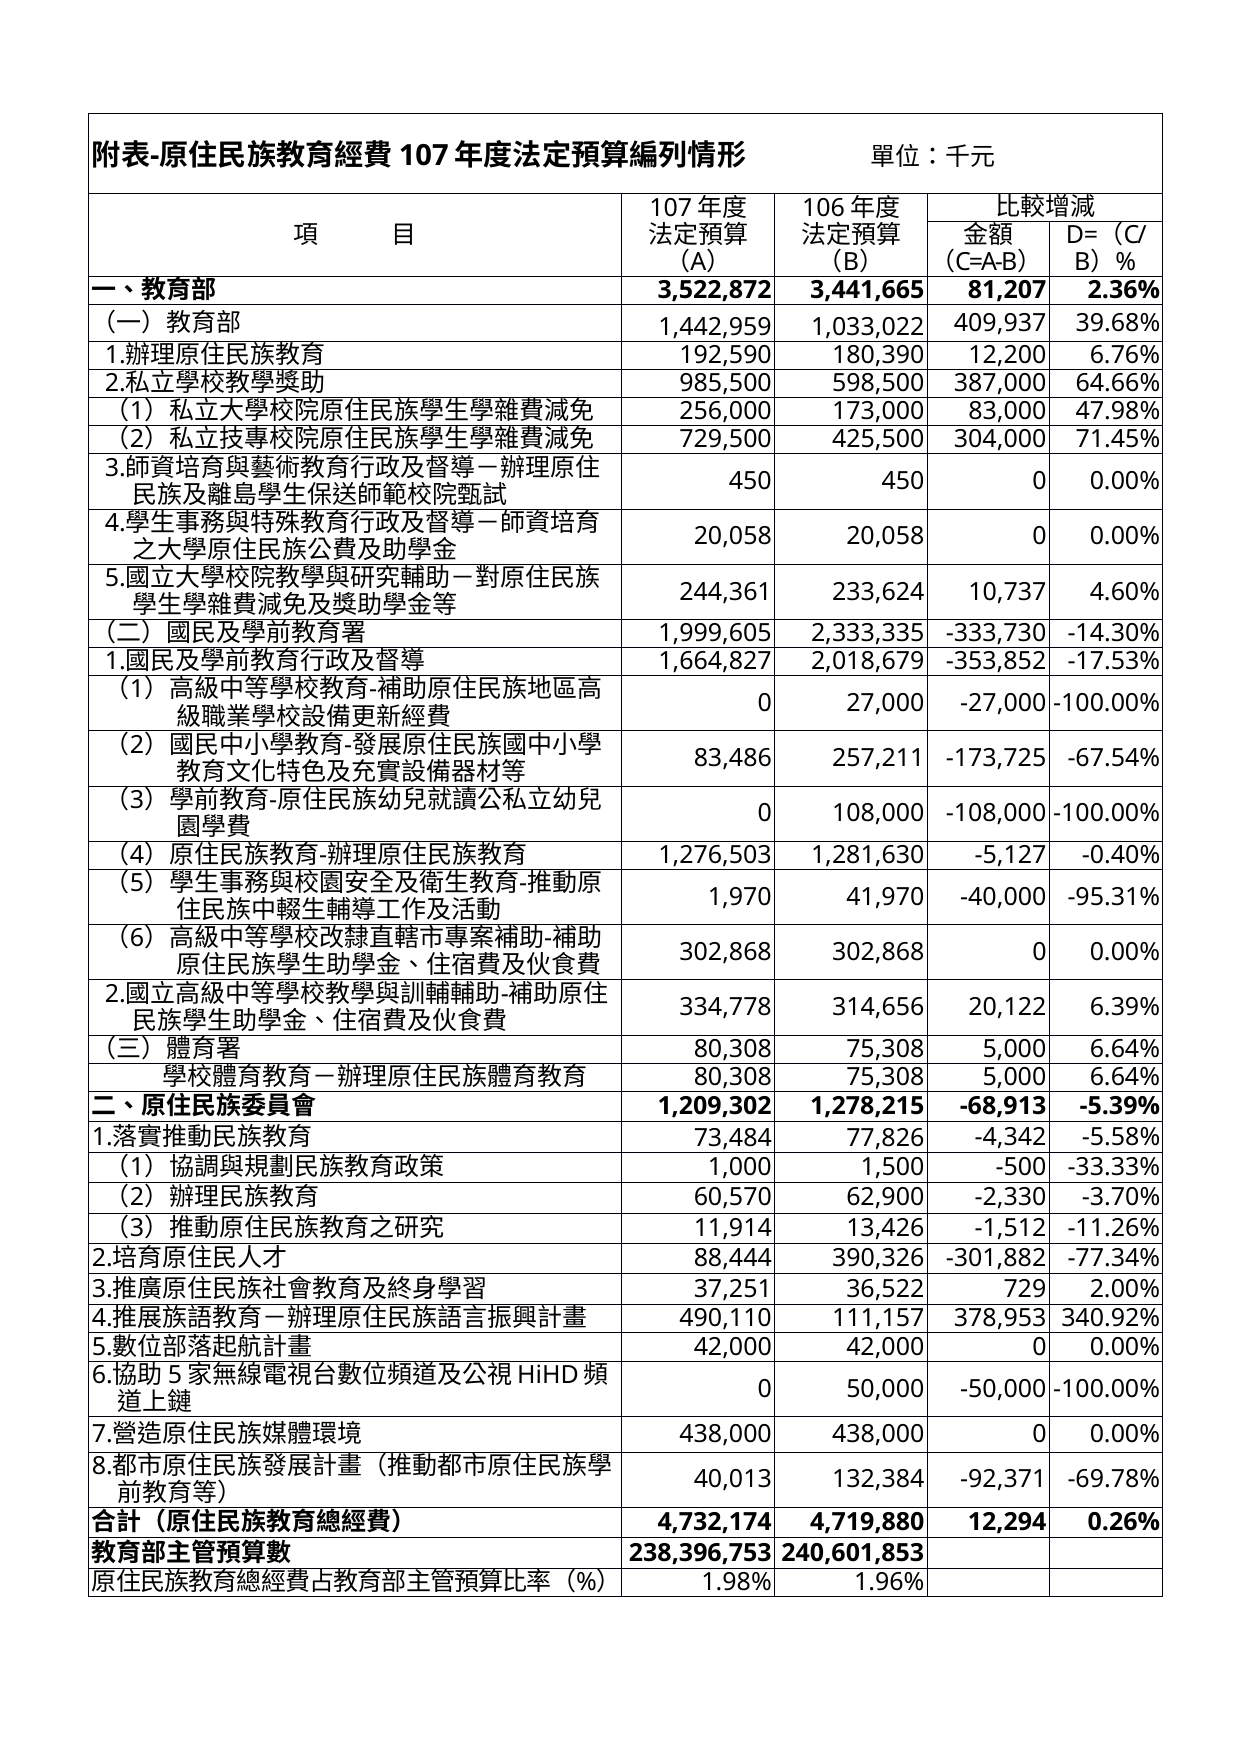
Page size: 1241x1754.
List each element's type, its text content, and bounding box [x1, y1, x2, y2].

table_cell 256,000 [622, 398, 774, 425]
table_cell 0.26% [1050, 1508, 1162, 1537]
table_cell [928, 1569, 1049, 1596]
table_cell 80,308 [622, 1064, 774, 1091]
table_cell -33.33% [1050, 1153, 1162, 1182]
table_cell 0 [622, 1362, 774, 1416]
table_cell 2.國立高級中等學校教學與訓輔輔助-補助原住民族學生助學金、住宿費及伙食費 [89, 980, 621, 1034]
table_cell 項 目 [89, 194, 621, 276]
table_cell （一）教育部 [89, 305, 621, 341]
table_cell 0.00% [1050, 454, 1162, 508]
table_cell 88,444 [622, 1244, 774, 1273]
table_cell 257,211 [775, 731, 927, 786]
table_cell -333,730 [928, 620, 1049, 647]
table_cell 42,000 [622, 1333, 774, 1361]
table_cell 39.68% [1050, 305, 1162, 341]
table_cell 10,737 [928, 565, 1049, 619]
table_cell 6.協助5家無線電視台數位頻道及公視HiHD頻道上鏈 [89, 1362, 621, 1416]
table_cell -68,913 [928, 1092, 1049, 1121]
table_cell 1.國民及學前教育行政及督導 [89, 648, 621, 675]
table_cell 5.數位部落起航計畫 [89, 1333, 621, 1361]
table_cell [928, 1538, 1049, 1568]
table_cell 27,000 [775, 676, 927, 730]
table_cell 0 [928, 1333, 1049, 1361]
table_cell 2,018,679 [775, 648, 927, 675]
table_cell -50,000 [928, 1362, 1049, 1416]
table_cell 0 [928, 925, 1049, 979]
table_cell -108,000 [928, 787, 1049, 841]
table_cell 6.39% [1050, 980, 1162, 1034]
table_cell -40,000 [928, 870, 1049, 924]
table_cell 0.00% [1050, 1417, 1162, 1452]
table_cell 學校體育教育－辦理原住民族體育教育 [89, 1064, 621, 1091]
table_cell -92,371 [928, 1453, 1049, 1507]
table_cell -173,725 [928, 731, 1049, 786]
table_cell 1.98% [622, 1569, 774, 1596]
table_cell （1）私立大學校院原住民族學生學雜費減免 [89, 398, 621, 425]
table_cell 1,209,302 [622, 1092, 774, 1121]
table_cell （1）協調與規劃民族教育政策 [89, 1153, 621, 1182]
table_cell 2.培育原住民人才 [89, 1244, 621, 1273]
table_cell 1,033,022 [775, 305, 927, 341]
table_cell 598,500 [775, 370, 927, 397]
table_cell -500 [928, 1153, 1049, 1182]
table_cell （二）國民及學前教育署 [89, 620, 621, 647]
table_cell 2.00% [1050, 1274, 1162, 1304]
table_cell 80,308 [622, 1036, 774, 1063]
table_cell 233,624 [775, 565, 927, 619]
table_cell 4.學生事務與特殊教育行政及督導－師資培育之大學原住民族公費及助學金 [89, 510, 621, 564]
table_cell 302,868 [775, 925, 927, 979]
table_cell -5,127 [928, 842, 1049, 869]
table_cell -77.34% [1050, 1244, 1162, 1273]
table_cell 106年度 法定預算（B） [775, 194, 927, 276]
table_cell 0 [622, 676, 774, 730]
table_cell -301,882 [928, 1244, 1049, 1273]
table_cell D=（C/B）% [1050, 222, 1162, 276]
table_cell 75,308 [775, 1036, 927, 1063]
table_cell 4,732,174 [622, 1508, 774, 1537]
table_cell 378,953 [928, 1305, 1049, 1332]
table_cell （1）高級中等學校教育-補助原住民族地區高級職業學校設備更新經費 [89, 676, 621, 730]
table_cell 1.96% [775, 1569, 927, 1596]
table_cell 180,390 [775, 342, 927, 369]
table_cell 71.45% [1050, 426, 1162, 453]
table_cell （三）體育署 [89, 1036, 621, 1063]
table_cell 1,281,630 [775, 842, 927, 869]
table_cell （5）學生事務與校園安全及衛生教育-推動原住民族中輟生輔導工作及活動 [89, 870, 621, 924]
table_cell 75,308 [775, 1064, 927, 1091]
table_cell 173,000 [775, 398, 927, 425]
table_cell 42,000 [775, 1333, 927, 1361]
table_cell 240,601,853 [775, 1538, 927, 1568]
table_cell 438,000 [775, 1417, 927, 1452]
table_cell 12,294 [928, 1508, 1049, 1537]
table_cell -69.78% [1050, 1453, 1162, 1507]
table_cell 2.私立學校教學獎助 [89, 370, 621, 397]
table_cell 83,486 [622, 731, 774, 786]
table_cell 6.64% [1050, 1036, 1162, 1063]
table_cell -27,000 [928, 676, 1049, 730]
table_cell 5,000 [928, 1064, 1049, 1091]
table_cell 1,278,215 [775, 1092, 927, 1121]
table_cell -100.00% [1050, 787, 1162, 841]
table_cell 729 [928, 1274, 1049, 1304]
table_cell 83,000 [928, 398, 1049, 425]
table_cell （2）國民中小學教育-發展原住民族國中小學教育文化特色及充實設備器材等 [89, 731, 621, 786]
table_cell -17.53% [1050, 648, 1162, 675]
table_cell 1,442,959 [622, 305, 774, 341]
table_header 附表-原住民族教育經費107年度法定預算編列情形 單位：千元 [89, 114, 1162, 193]
table_cell 60,570 [622, 1183, 774, 1212]
table_cell 81,207 [928, 277, 1049, 304]
table_cell 1,970 [622, 870, 774, 924]
table_cell 450 [775, 454, 927, 508]
table_cell 111,157 [775, 1305, 927, 1332]
table_cell 2,333,335 [775, 620, 927, 647]
table_cell 50,000 [775, 1362, 927, 1416]
table_cell 1,664,827 [622, 648, 774, 675]
table_cell -0.40% [1050, 842, 1162, 869]
table_cell 13,426 [775, 1214, 927, 1243]
table_cell -5.58% [1050, 1122, 1162, 1152]
table_cell 6.76% [1050, 342, 1162, 369]
table_cell 729,500 [622, 426, 774, 453]
table_cell （4）原住民族教育-辦理原住民族教育 [89, 842, 621, 869]
table_cell [1050, 1538, 1162, 1568]
table_cell 0.00% [1050, 925, 1162, 979]
table_cell 985,500 [622, 370, 774, 397]
table_cell 教育部主管預算數 [89, 1538, 621, 1568]
table_cell 334,778 [622, 980, 774, 1034]
table_cell 原住民族教育總經費占教育部主管預算比率（%） [89, 1569, 621, 1596]
table_cell 一、教育部 [89, 277, 621, 304]
table_cell 3,441,665 [775, 277, 927, 304]
table_cell 107年度 法定預算（A） [622, 194, 774, 276]
table_cell 12,200 [928, 342, 1049, 369]
table_cell -4,342 [928, 1122, 1049, 1152]
table_cell 3,522,872 [622, 277, 774, 304]
table_cell 47.98% [1050, 398, 1162, 425]
table_cell 0 [928, 1417, 1049, 1452]
table_cell 244,361 [622, 565, 774, 619]
table_cell 6.64% [1050, 1064, 1162, 1091]
table_cell 37,251 [622, 1274, 774, 1304]
table_cell 1,500 [775, 1153, 927, 1182]
table_cell 3.師資培育與藝術教育行政及督導－辦理原住民族及離島學生保送師範校院甄試 [89, 454, 621, 508]
table_cell 3.推廣原住民族社會教育及終身學習 [89, 1274, 621, 1304]
table_cell 438,000 [622, 1417, 774, 1452]
table_cell （2）私立技專校院原住民族學生學雜費減免 [89, 426, 621, 453]
table_cell 比較增減 [928, 194, 1162, 221]
table_cell 314,656 [775, 980, 927, 1034]
table_cell 1.辦理原住民族教育 [89, 342, 621, 369]
table_cell 340.92% [1050, 1305, 1162, 1332]
table_cell 132,384 [775, 1453, 927, 1507]
table_cell -100.00% [1050, 1362, 1162, 1416]
table_cell 5.國立大學校院教學與研究輔助－對原住民族學生學雜費減免及獎助學金等 [89, 565, 621, 619]
table_cell -353,852 [928, 648, 1049, 675]
table_cell 1,276,503 [622, 842, 774, 869]
table_cell （6）高級中等學校改隸直轄市專案補助-補助原住民族學生助學金、住宿費及伙食費 [89, 925, 621, 979]
table_cell 1,999,605 [622, 620, 774, 647]
table_cell 40,013 [622, 1453, 774, 1507]
table_cell 62,900 [775, 1183, 927, 1212]
table_cell -5.39% [1050, 1092, 1162, 1121]
table_cell -100.00% [1050, 676, 1162, 730]
table_cell 387,000 [928, 370, 1049, 397]
table_cell 73,484 [622, 1122, 774, 1152]
table_cell 金額 （C=A-B） [928, 222, 1049, 276]
table_cell -11.26% [1050, 1214, 1162, 1243]
table_cell 64.66% [1050, 370, 1162, 397]
table_cell 304,000 [928, 426, 1049, 453]
table_cell 490,110 [622, 1305, 774, 1332]
table_cell 11,914 [622, 1214, 774, 1243]
table_cell 5,000 [928, 1036, 1049, 1063]
table_cell （2）辦理民族教育 [89, 1183, 621, 1212]
table_cell 2.36% [1050, 277, 1162, 304]
table_cell 4.推展族語教育－辦理原住民族語言振興計畫 [89, 1305, 621, 1332]
table_cell 0 [622, 787, 774, 841]
table_cell （3）學前教育-原住民族幼兒就讀公私立幼兒園學費 [89, 787, 621, 841]
table_cell 4,719,880 [775, 1508, 927, 1537]
table_cell 108,000 [775, 787, 927, 841]
table_cell -2,330 [928, 1183, 1049, 1212]
table_cell 7.營造原住民族媒體環境 [89, 1417, 621, 1452]
table_cell -14.30% [1050, 620, 1162, 647]
table_cell （3）推動原住民族教育之研究 [89, 1214, 621, 1243]
table_cell 409,937 [928, 305, 1049, 341]
table_cell -3.70% [1050, 1183, 1162, 1212]
table_cell -1,512 [928, 1214, 1049, 1243]
table_cell 合計（原住民族教育總經費） [89, 1508, 621, 1537]
table_cell 450 [622, 454, 774, 508]
table_cell 0.00% [1050, 510, 1162, 564]
table_cell 20,122 [928, 980, 1049, 1034]
table_cell 238,396,753 [622, 1538, 774, 1568]
table_cell 192,590 [622, 342, 774, 369]
table_cell 302,868 [622, 925, 774, 979]
table_cell 20,058 [622, 510, 774, 564]
table_cell 1.落實推動民族教育 [89, 1122, 621, 1152]
table_cell 8.都市原住民族發展計畫（推動都市原住民族學前教育等） [89, 1453, 621, 1507]
table_cell 二、原住民族委員會 [89, 1092, 621, 1121]
table_cell -67.54% [1050, 731, 1162, 786]
table_cell 0 [928, 454, 1049, 508]
table_cell 36,522 [775, 1274, 927, 1304]
table_cell -95.31% [1050, 870, 1162, 924]
table_cell 425,500 [775, 426, 927, 453]
table_cell [1050, 1569, 1162, 1596]
table_cell 0 [928, 510, 1049, 564]
table_cell 77,826 [775, 1122, 927, 1152]
table_cell 0.00% [1050, 1333, 1162, 1361]
table_cell 4.60% [1050, 565, 1162, 619]
table_cell 20,058 [775, 510, 927, 564]
table_cell 390,326 [775, 1244, 927, 1273]
table_cell 1,000 [622, 1153, 774, 1182]
table_cell 41,970 [775, 870, 927, 924]
